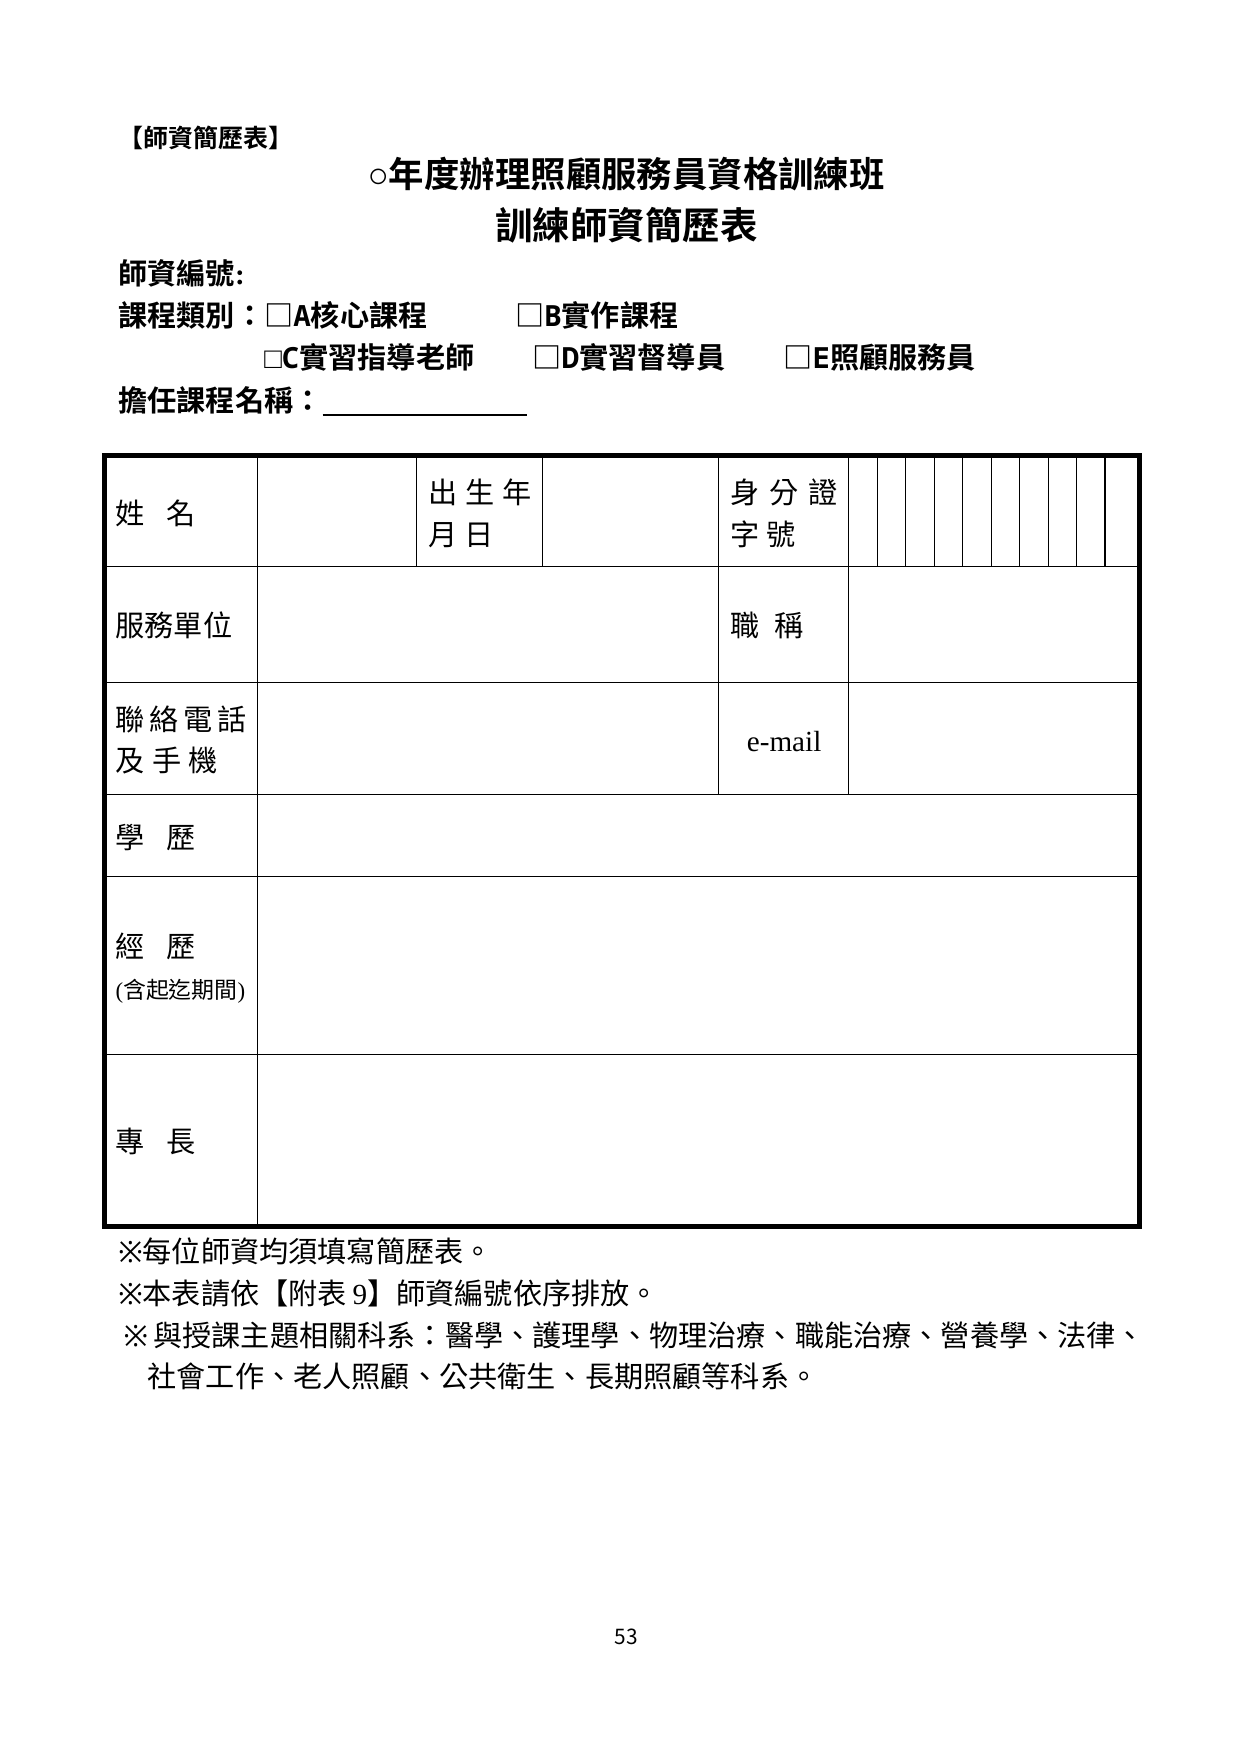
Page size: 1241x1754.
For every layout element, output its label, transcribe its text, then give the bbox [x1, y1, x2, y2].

table_header [878, 458, 905, 566]
table_header 身分證字 號 [719, 458, 848, 566]
table_header 姓 名 [107, 458, 257, 566]
table_cell [258, 795, 1137, 876]
text ○年度辦理照顧服務員資格訓練班 [118, 154, 1134, 196]
table_cell [258, 683, 718, 794]
table_cell e-mail [719, 683, 848, 794]
table_header [935, 458, 962, 566]
table_cell 專 長 [107, 1055, 257, 1224]
table_cell [849, 683, 1137, 794]
table_cell [258, 1055, 1137, 1224]
text 擔任課程名稱： [118, 377, 1134, 420]
table_cell [849, 567, 1137, 682]
table_header [849, 458, 877, 566]
text □C實習指導老師 □D實習督導員 □E照顧服務員 [118, 335, 1134, 377]
text 訓練師資簡歷表 [118, 196, 1134, 250]
table_header [992, 458, 1019, 566]
table_cell 學 歷 [107, 795, 257, 876]
table_header [1077, 458, 1104, 566]
table_cell [258, 877, 1137, 1054]
table_header 出生年 月 日 [417, 458, 542, 566]
table_header [1106, 458, 1137, 566]
text ※本表請依【附表9】師資編號依序排放。 [118, 1271, 1134, 1313]
table_cell 聯絡電話及 手 機 [107, 683, 257, 794]
table_cell 經 歷 (含起迄期間) [107, 877, 257, 1054]
table_header [258, 458, 416, 566]
table_cell [258, 567, 718, 682]
table_header [543, 458, 718, 566]
table_header [963, 458, 991, 566]
table_cell 職 稱 [719, 567, 848, 682]
text 師資編號: [118, 250, 1134, 293]
table_header [1020, 458, 1048, 566]
text ※每位師資均須填寫簡歷表。 [118, 1229, 1240, 1271]
text ※與授課主題相關科系：醫學、護理學、物理治療、職能治療、營養學、法律、社會工作、老人照顧、公共衛生、長期照顧等科系。 [118, 1313, 1134, 1396]
table_header [906, 458, 934, 566]
text 【師資簡歷表】 [118, 118, 1134, 154]
table_header [1049, 458, 1076, 566]
table_cell 服務單位 [107, 567, 257, 682]
text 課程類別：□A核心課程 □B實作課程 [118, 293, 1134, 335]
